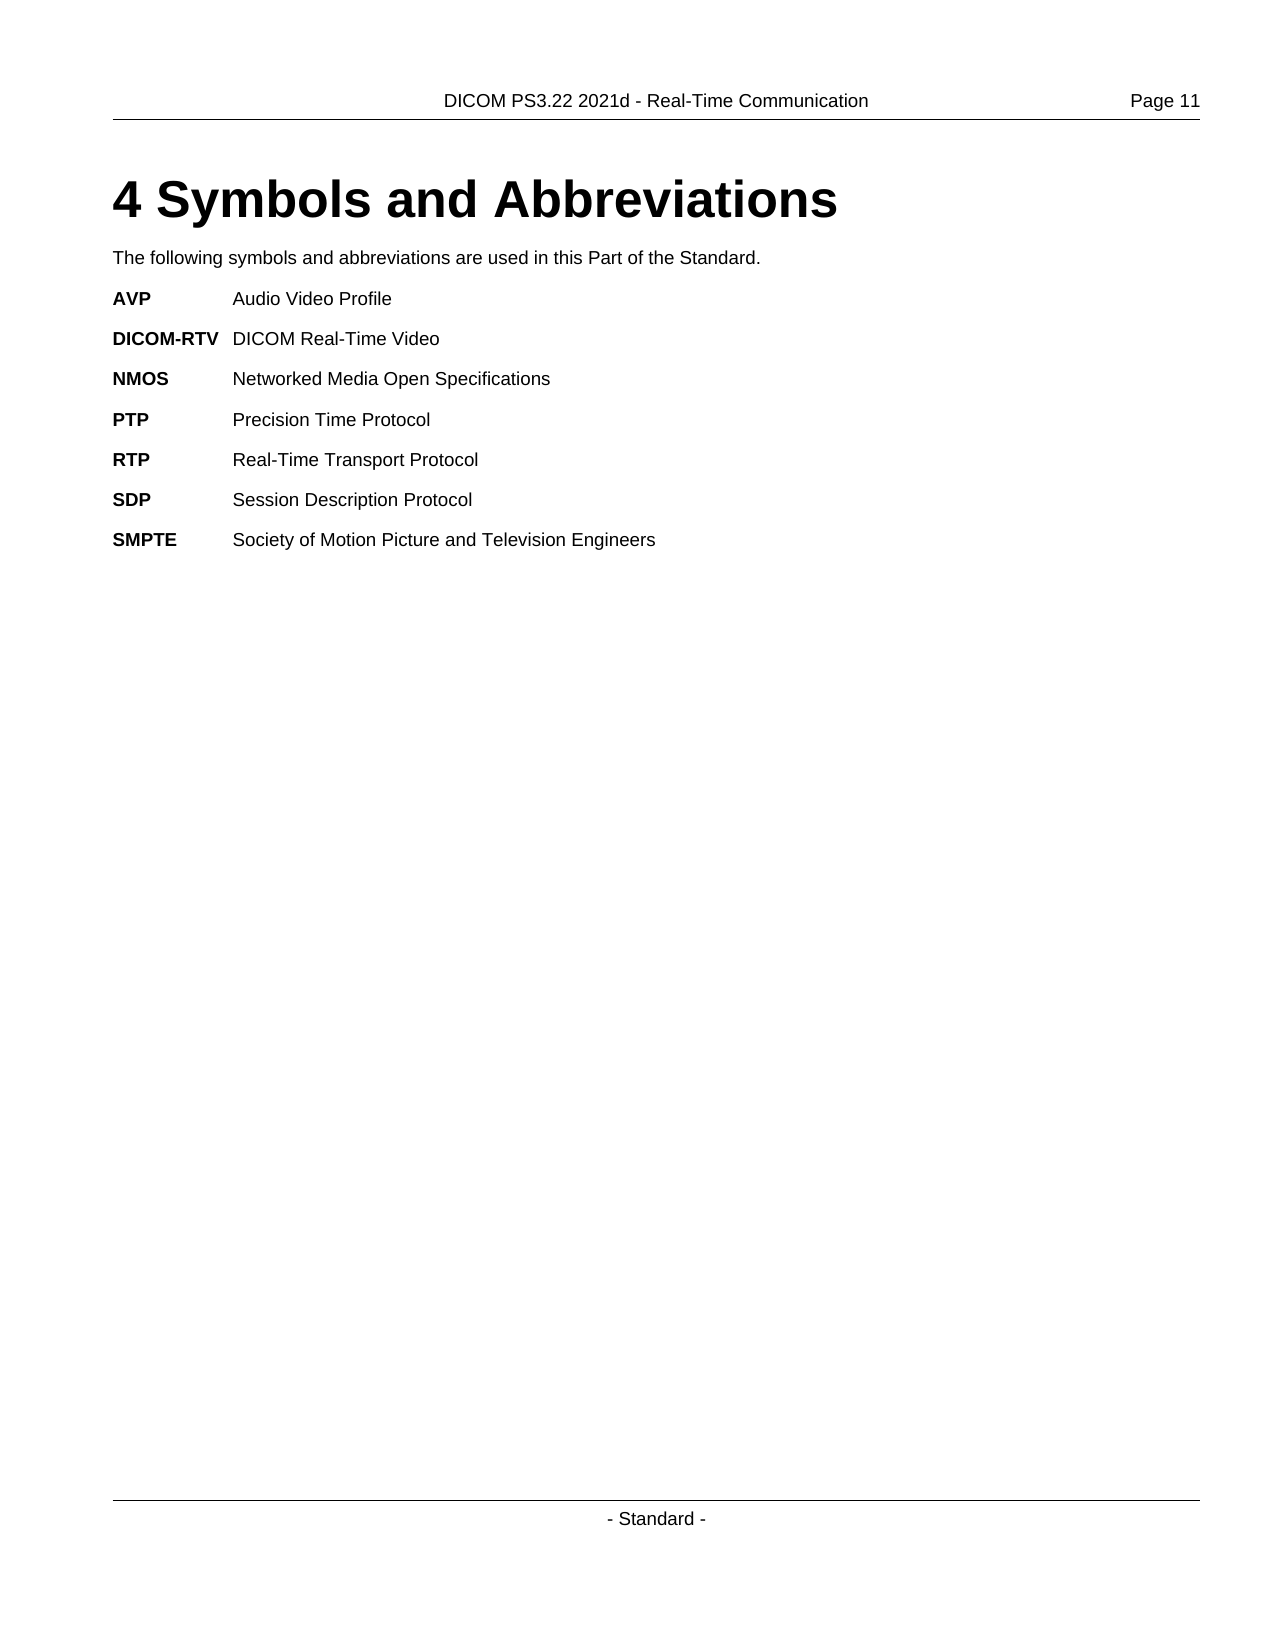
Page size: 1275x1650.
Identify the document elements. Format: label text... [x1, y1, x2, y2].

text NMOS Networked Media Open Specifications [112, 368, 1200, 389]
text SMPTE Society of Motion Picture and Television Engineers [112, 529, 1200, 551]
text DICOM-RTV DICOM Real-Time Video [112, 328, 1200, 349]
text SDP Session Description Protocol [112, 489, 1200, 511]
text PTP Precision Time Protocol [112, 408, 1200, 430]
text The following symbols and abbreviations are used in this Part of the Standard. [112, 247, 1200, 269]
text RTP Real-Time Transport Protocol [112, 449, 1200, 470]
text 4 Symbols and Abbreviations [112, 169, 1200, 228]
text AVP Audio Video Profile [112, 287, 1200, 309]
